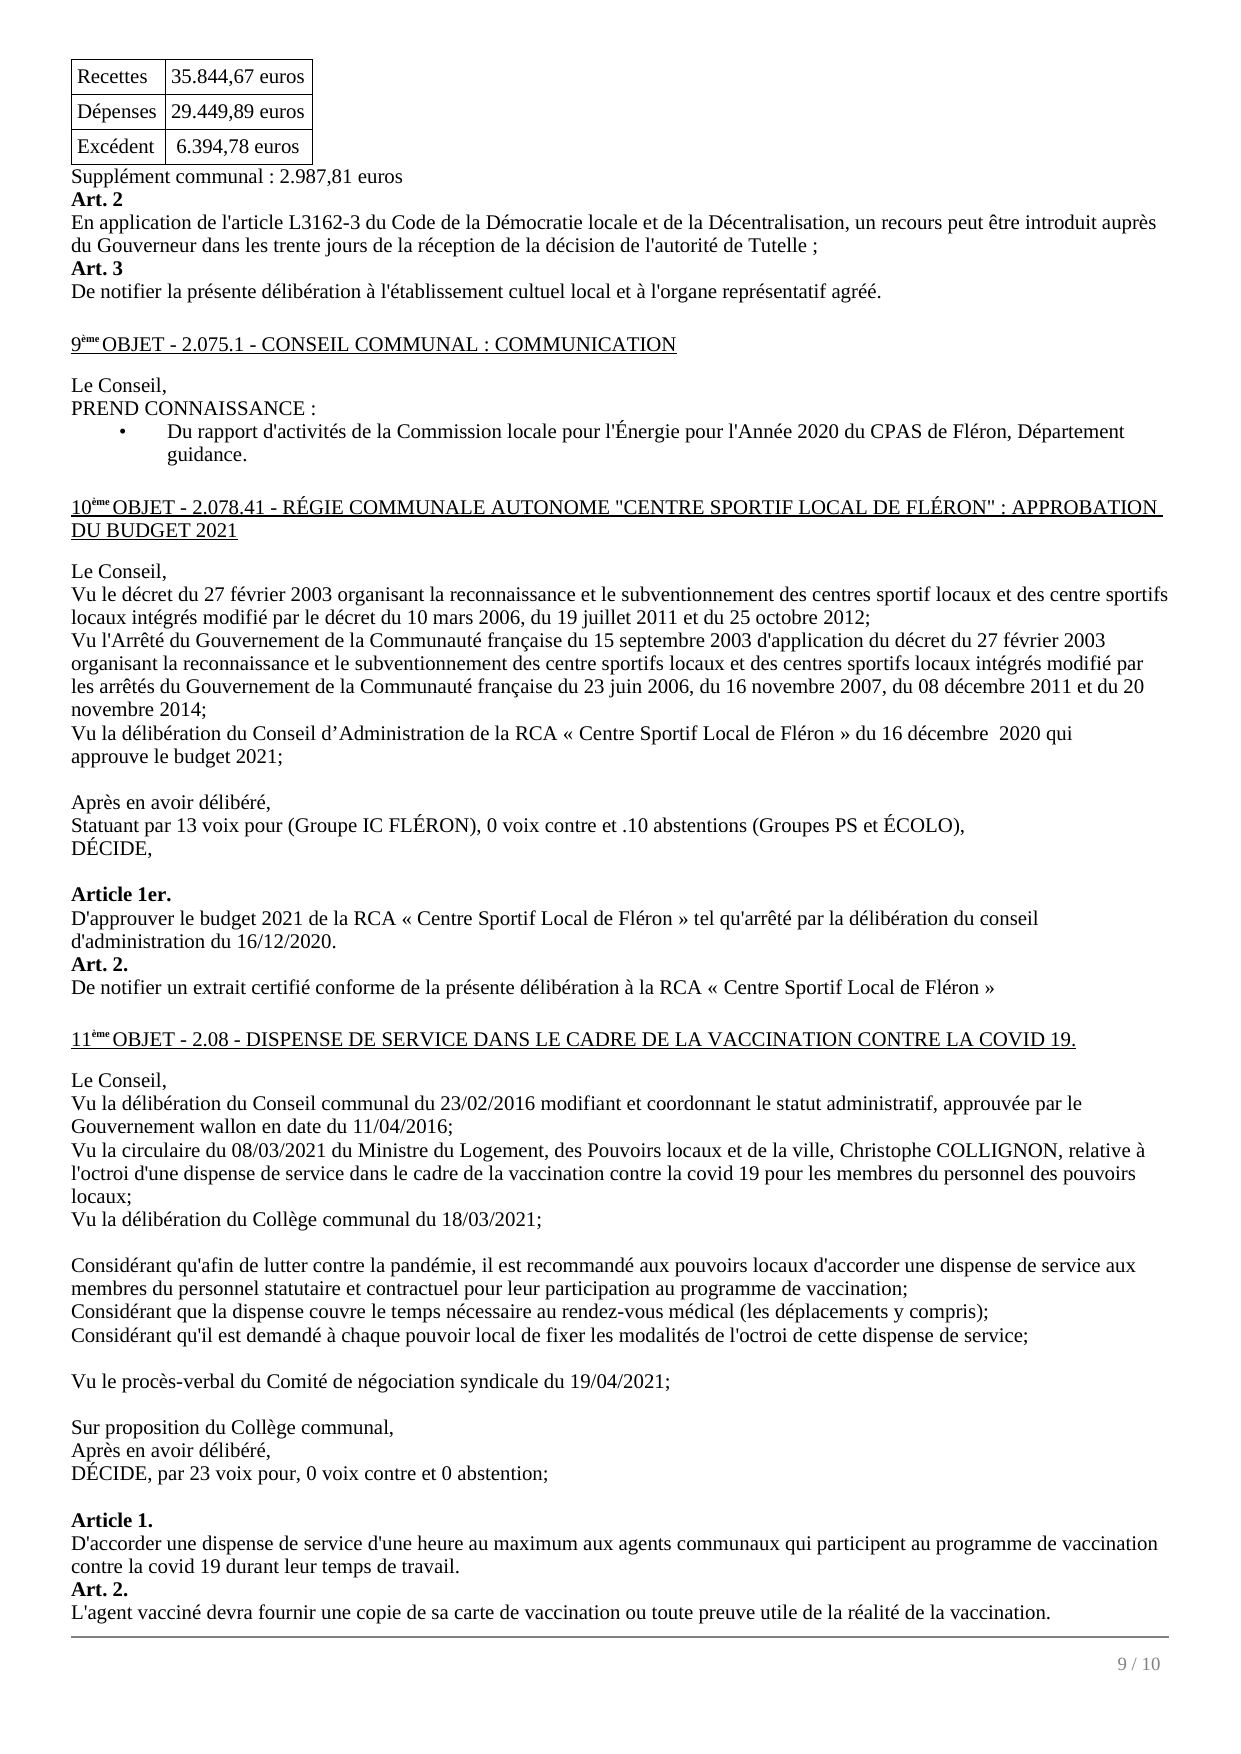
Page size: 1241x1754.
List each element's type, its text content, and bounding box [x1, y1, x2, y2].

list Du rapport d'activités de la Commission locale pour l'Énergie pour l'Année 2020 du CPAS de Fléron, Département guidance. [119, 420, 1169, 466]
text Après en avoir délibéré, Statuant par 13 voix pour (Groupe IC FLÉRON), 0 voix contre et .10 abstentions (Groupes PS et ÉCOLO), [71, 791, 1169, 837]
text Vu la délibération du Conseil d’Administration de la RCA « Centre Sportif Local de Fléron » du 16 décembre 2020 qui approuve le budget 2021; [71, 721, 1169, 768]
text PREND CONNAISSANCE : [71, 397, 1169, 420]
text 10ème OBJET - 2.078.41 - RÉGIE COMMUNALE AUTONOME "CENTRE SPORTIF LOCAL DE FLÉRON" : APPROBATION DU BUDGET 2021 [71, 496, 1169, 542]
table_cell 6.394,78 euros [166, 130, 312, 164]
text Considérant qu'afin de lutter contre la pandémie, il est recommandé aux pouvoirs locaux d'accorder une dispense de service aux membres du personnel statutaire et contractuel pour leur participation au programme de vaccination; Considérant que la dispense couvre le temps nécessaire au rendez-vous médical (les déplacements y compris); Considérant qu'il est demandé à chaque pouvoir local de fixer les modalités de l'octroi de cette dispense de service; Vu le procès-verbal du Comité de négociation syndicale du 19/04/2021; Sur proposition du Collège communal, Après en avoir délibéré, [71, 1254, 1169, 1462]
table_header 35.844,67 euros [166, 60, 312, 94]
text Le Conseil, [71, 1069, 1169, 1092]
table_cell Dépenses [72, 95, 165, 129]
text Article 1er. D'approuver le budget 2021 de la RCA « Centre Sportif Local de Fléron » tel qu'arrêté par la délibération du conseil d'administration du 16/12/2020. [71, 883, 1169, 953]
table_cell Excédent [72, 130, 165, 164]
text 11ème OBJET - 2.08 - DISPENSE DE SERVICE DANS LE CADRE DE LA VACCINATION CONTRE LA COVID 19. [71, 1028, 1169, 1051]
text Art. 3 De notifier la présente délibération à l'établissement cultuel local et à l'organe représentatif agréé. [71, 257, 1169, 303]
text Supplément communal : 2.987,81 euros [71, 164, 1169, 188]
text Art. 2. De notifier un extrait certifié conforme de la présente délibération à la RCA « Centre Sportif Local de Fléron » [71, 953, 1169, 999]
text 9ème OBJET - 2.075.1 - CONSEIL COMMUNAL : COMMUNICATION [71, 333, 1169, 356]
table_cell 29.449,89 euros [166, 95, 312, 129]
text Article 1. D'accorder une dispense de service d'une heure au maximum aux agents communaux qui participent au programme de vaccination contre la covid 19 durant leur temps de travail. [71, 1508, 1169, 1578]
text Vu le décret du 27 février 2003 organisant la reconnaissance et le subventionnement des centres sportif locaux et des centre sportifs locaux intégrés modifié par le décret du 10 mars 2006, du 19 juillet 2011 et du 25 octobre 2012; [71, 583, 1169, 629]
text Vu la délibération du Conseil communal du 23/02/2016 modifiant et coordonnant le statut administratif, approuvée par le Gouvernement wallon en date du 11/04/2016; Vu la circulaire du 08/03/2021 du Ministre du Logement, des Pouvoirs locaux et de la ville, Christophe COLLIGNON, relative à l'octroi d'une dispense de service dans le cadre de la vaccination contre la covid 19 pour les membres du personnel des pouvoirs locaux; Vu la délibération du Collège communal du 18/03/2021; [71, 1092, 1169, 1254]
text Le Conseil, [71, 373, 1169, 397]
text Art. 2 En application de l'article L3162-3 du Code de la Démocratie locale et de la Décentralisation, un recours peut être introduit auprès du Gouverneur dans les trente jours de la réception de la décision de l'autorité de Tutelle ; [71, 188, 1169, 257]
text DÉCIDE, [71, 837, 1169, 860]
text Vu l'Arrêté du Gouvernement de la Communauté française du 15 septembre 2003 d'application du décret du 27 février 2003 organisant la reconnaissance et le subventionnement des centre sportifs locaux et des centres sportifs locaux intégrés modifié par les arrêtés du Gouvernement de la Communauté française du 23 juin 2006, du 16 novembre 2007, du 08 décembre 2011 et du 20 novembre 2014; [71, 629, 1169, 721]
text Art. 2. L'agent vacciné devra fournir une copie de sa carte de vaccination ou toute preuve utile de la réalité de la vaccination. [71, 1578, 1169, 1624]
text Le Conseil, [71, 559, 1169, 583]
text DÉCIDE, par 23 voix pour, 0 voix contre et 0 abstention; [71, 1462, 1169, 1485]
table_header Recettes [72, 60, 165, 94]
